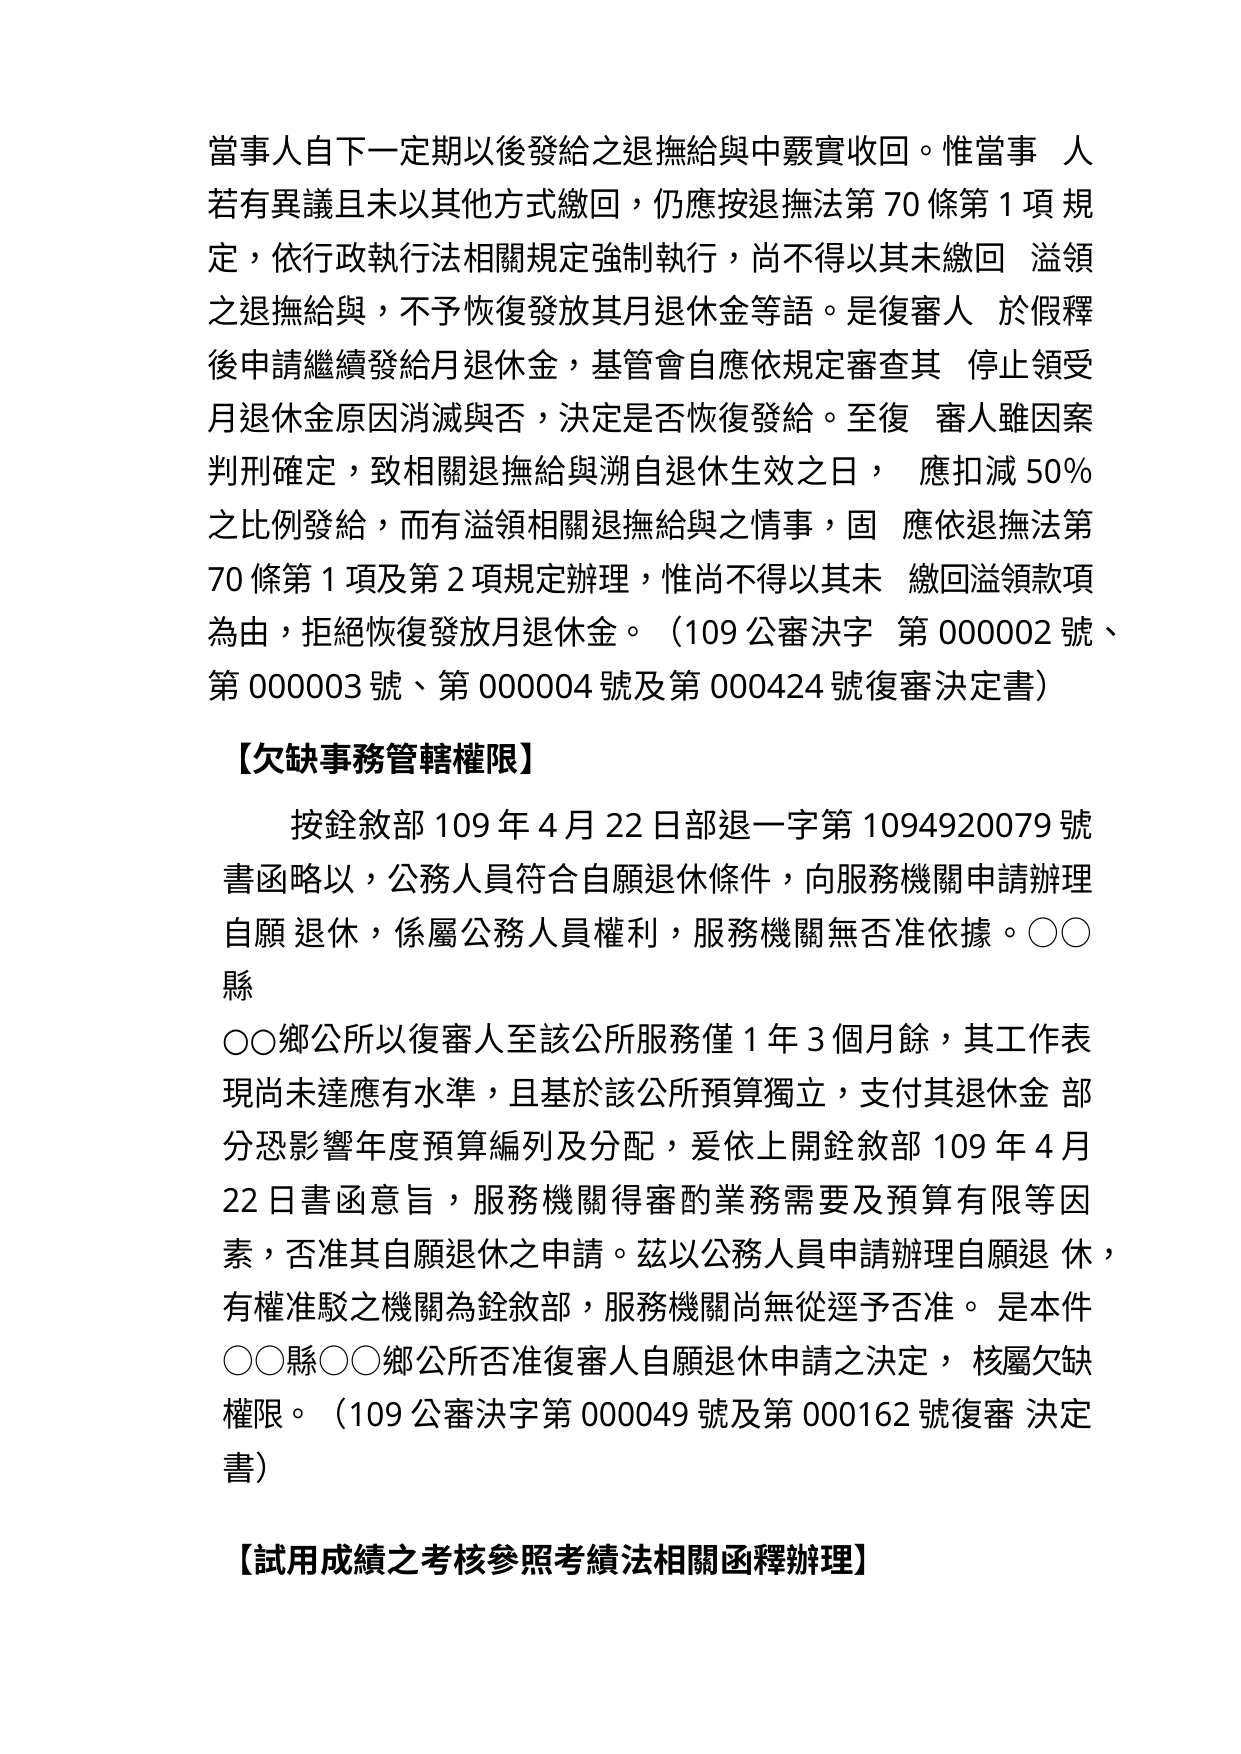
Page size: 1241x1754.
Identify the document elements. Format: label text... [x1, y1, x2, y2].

subtitle 【欠缺事務管轄權限】 [219, 733, 1119, 781]
subtitle 【試用成績之考核參照考績法相關函釋辦理】 [220, 1534, 1119, 1582]
text 當事人自下一定期以後發給之退撫給與中覈實收回。惟當事 人若有異議且未以其他方式繳回，仍應按退撫法第70條第1項 規定，依行政執行法相關規定強制執行，尚不得以其未繳回 溢領之退撫給與，不予恢復發放其月退休金等語。是復審人 於假釋後申請繼續發給月退休金，基管會自應依規定審查其 停止領受月退休金原因消滅與否，決定是否恢復發給。至復 審人雖因案判刑確定，致相關退撫給與溯自退休生效之日， 應扣減50％之比例發給，而有溢領相關退撫給與之情事，固 應依退撫法第70條第1項及第2項規定辦理，惟尚不得以其未 繳回溢領款項為由，拒絕恢復發放月退休金。（109公審決字 第000002號、第000003號、第000004號及第000424號復審決定書） [207, 124, 1094, 708]
text 按銓敘部109年4月22日部退一字第1094920079號書函略以，公務人員符合自願退休條件，向服務機關申請辦理自願 退休，係屬公務人員權利，服務機關無否准依據。○○縣 [222, 799, 1093, 1008]
text ○○鄉公所以復審人至該公所服務僅1年3個月餘，其工作表 現尚未達應有水準，且基於該公所預算獨立，支付其退休金 部分恐影響年度預算編列及分配，爰依上開銓敘部109年4月 22日書函意旨，服務機關得審酌業務需要及預算有限等因 素，否准其自願退休之申請。茲以公務人員申請辦理自願退 休，有權准駁之機關為銓敘部，服務機關尚無從逕予否准。 是本件○○縣○○鄉公所否准復審人自願退休申請之決定， 核屬欠缺權限。（109公審決字第000049號及第000162號復審 決定書） [222, 1013, 1093, 1490]
